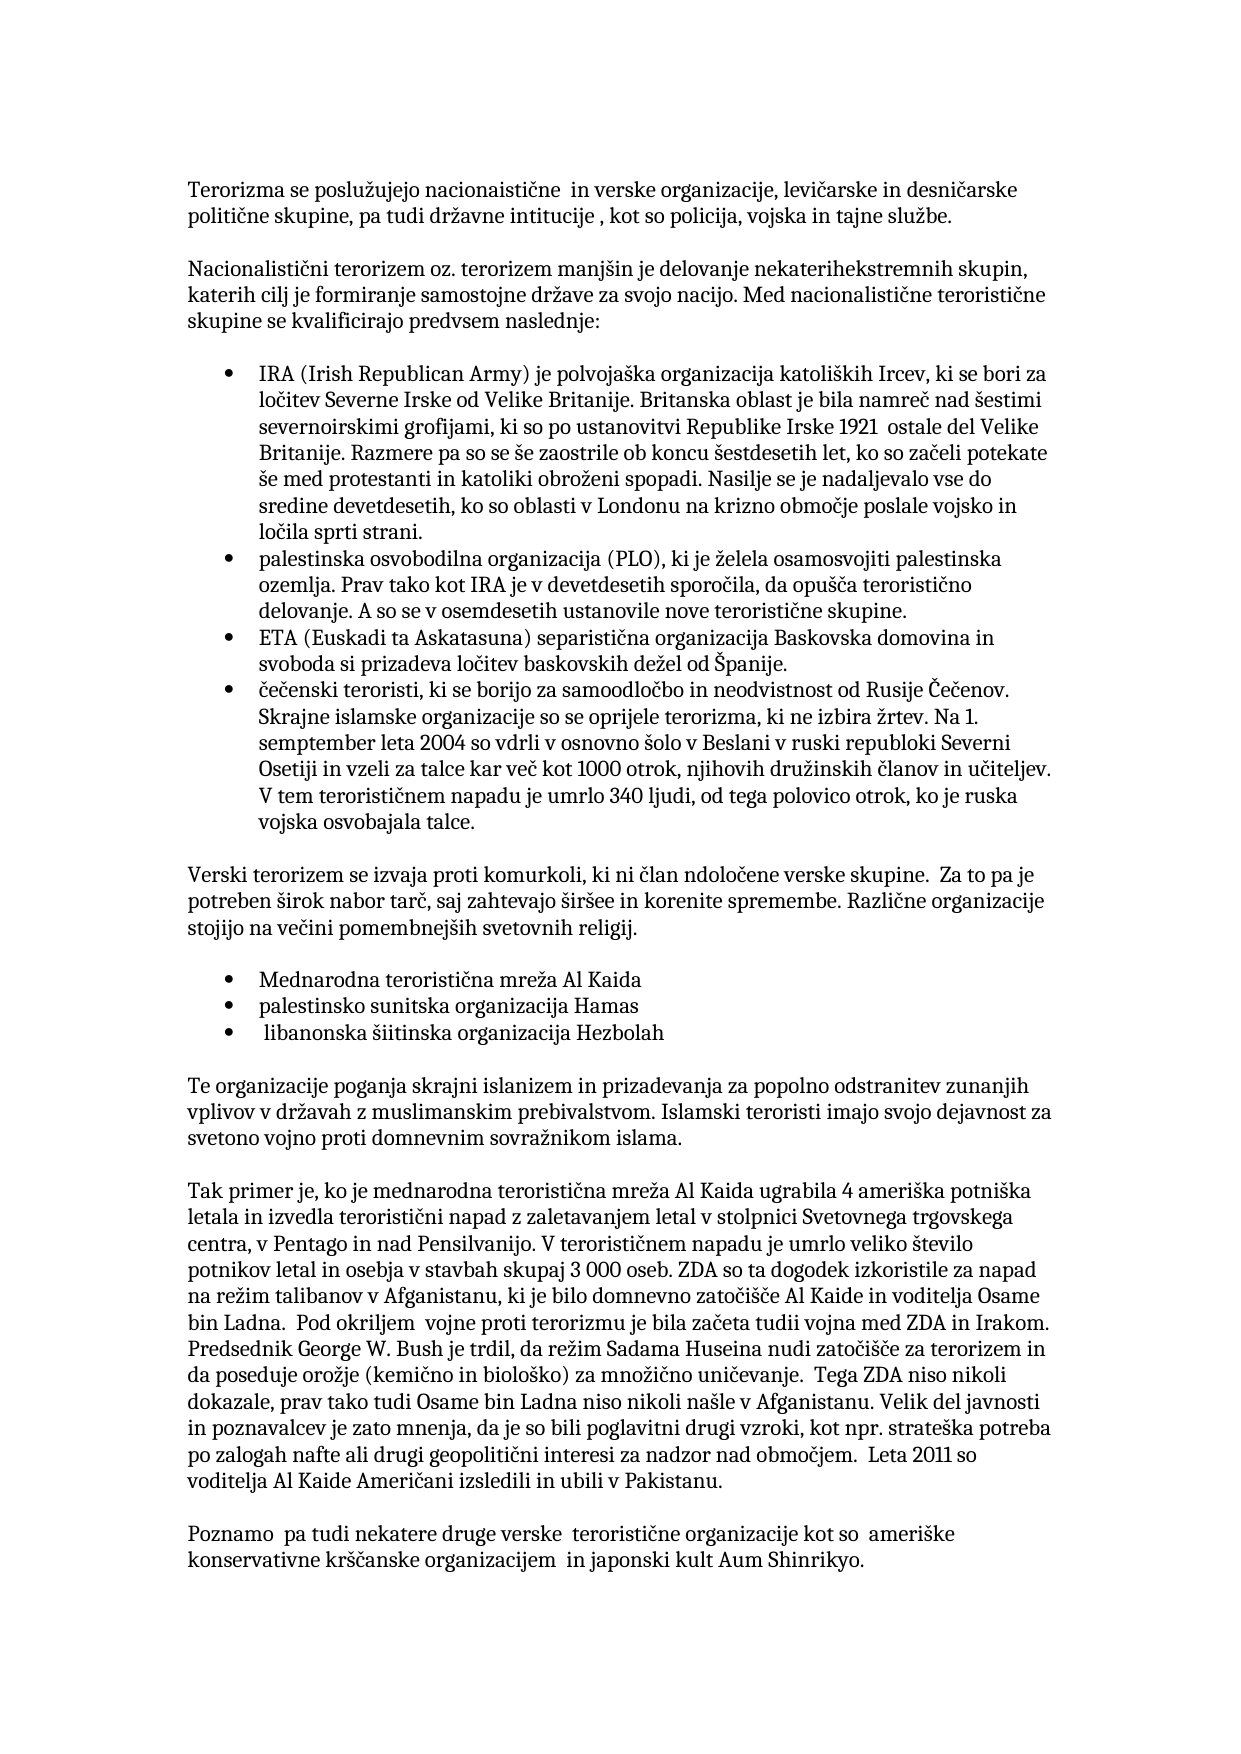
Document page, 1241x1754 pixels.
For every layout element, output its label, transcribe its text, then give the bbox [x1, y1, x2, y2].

text Terorizma se poslužujejo nacionaistične in verske organizacije, levičarske in desničarske politične skupine, pa tudi državne intitucije , kot so policija, vojska in tajne službe. [187, 176, 1053, 229]
list ETA (Euskadi ta Askatasuna) separistična organizacija Baskovska domovina in svoboda si prizadeva ločitev baskovskih dežel od Španije. [225, 624, 1053, 677]
list čečenski teroristi, ki se borijo za samoodločbo in neodvistnost od Rusije Čečenov. Skrajne islamske organizacije so se oprijele terorizma, ki ne izbira žrtev. Na 1. semptember leta 2004 so vdrli v osnovno šolo v Beslani v ruski republoki Severni Osetiji in vzeli za talce kar več kot 1000 otrok, njihovih družinskih članov in učiteljev. V tem terorističnem napadu je umrlo 340 ljudi, od tega polovico otrok, ko je ruska vojska osvobajala talce. [225, 677, 1053, 835]
list palestinska osvobodilna organizacija (PLO), ki je želela osamosvojiti palestinska ozemlja. Prav tako kot IRA je v devetdesetih sporočila, da opušča teroristično delovanje. A so se v osemdesetih ustanovile nove teroristične skupine. [225, 545, 1053, 624]
text Poznamo pa tudi nekatere druge verske teroristične organizacije kot so ameriške konservativne krščanske organizacijem in japonski kult Aum Shinrikyo. [187, 1520, 1053, 1573]
text Te organizacije poganja skrajni islanizem in prizadevanja za popolno odstranitev zunanjih vplivov v državah z muslimanskim prebivalstvom. Islamski teroristi imajo svojo dejavnost za svetono vojno proti domnevnim sovražnikom islama. [187, 1072, 1053, 1151]
text Tak primer je, ko je mednarodna teroristična mreža Al Kaida ugrabila 4 ameriška potniška letala in izvedla teroristični napad z zaletavanjem letal v stolpnici Svetovnega trgovskega centra, v Pentago in nad Pensilvanijo. V terorističnem napadu je umrlo veliko število potnikov letal in osebja v stavbah skupaj 3 000 oseb. ZDA so ta dogodek izkoristile za napad na režim talibanov v Afganistanu, ki je bilo domnevno zatočišče Al Kaide in voditelja Osame bin Ladna. Pod okriljem vojne proti terorizmu je bila začeta tudii vojna med ZDA in Irakom. Predsednik George W. Bush je trdil, da režim Sadama Huseina nudi zatočišče za terorizem in da poseduje orožje (kemično in biološko) za množično uničevanje. Tega ZDA niso nikoli dokazale, prav tako tudi Osame bin Ladna niso nikoli našle v Afganistanu. Velik del javnosti in poznavalcev je zato mnenja, da je so bili poglavitni drugi vzroki, kot npr. strateška potreba po zalogah nafte ali drugi geopolitični interesi za nadzor nad območjem. Leta 2011 so voditelja Al Kaide Američani izsledili in ubili v Pakistanu. [187, 1178, 1053, 1494]
list palestinsko sunitska organizacija Hamas [225, 993, 1053, 1020]
text Nacionalistični terorizem oz. terorizem manjšin je delovanje nekaterihekstremnih skupin, katerih cilj je formiranje samostojne države za svojo nacijo. Med nacionalistične teroristične skupine se kvalificirajo predvsem naslednje: [187, 255, 1053, 334]
list Mednarodna teroristična mreža Al Kaida [225, 967, 1053, 993]
list IRA (Irish Republican Army) je polvojaška organizacija katoliških Ircev, ki se bori za ločitev Severne Irske od Velike Britanije. Britanska oblast je bila namreč nad šestimi severnoirskimi grofijami, ki so po ustanovitvi Republike Irske 1921 ostale del Velike Britanije. Razmere pa so se še zaostrile ob koncu šestdesetih let, ko so začeli potekate še med protestanti in katoliki obroženi spopadi. Nasilje se je nadaljevalo vse do sredine devetdesetih, ko so oblasti v Londonu na krizno območje poslale vojsko in ločila sprti strani. [225, 361, 1053, 545]
list libanonska šiitinska organizacija Hezbolah [225, 1020, 1053, 1046]
text Verski terorizem se izvaja proti komurkoli, ki ni član ndoločene verske skupine. Za to pa je potreben širok nabor tarč, saj zahtevajo širšee in korenite spremembe. Različne organizacije stojijo na večini pomembnejših svetovnih religij. [187, 862, 1053, 941]
